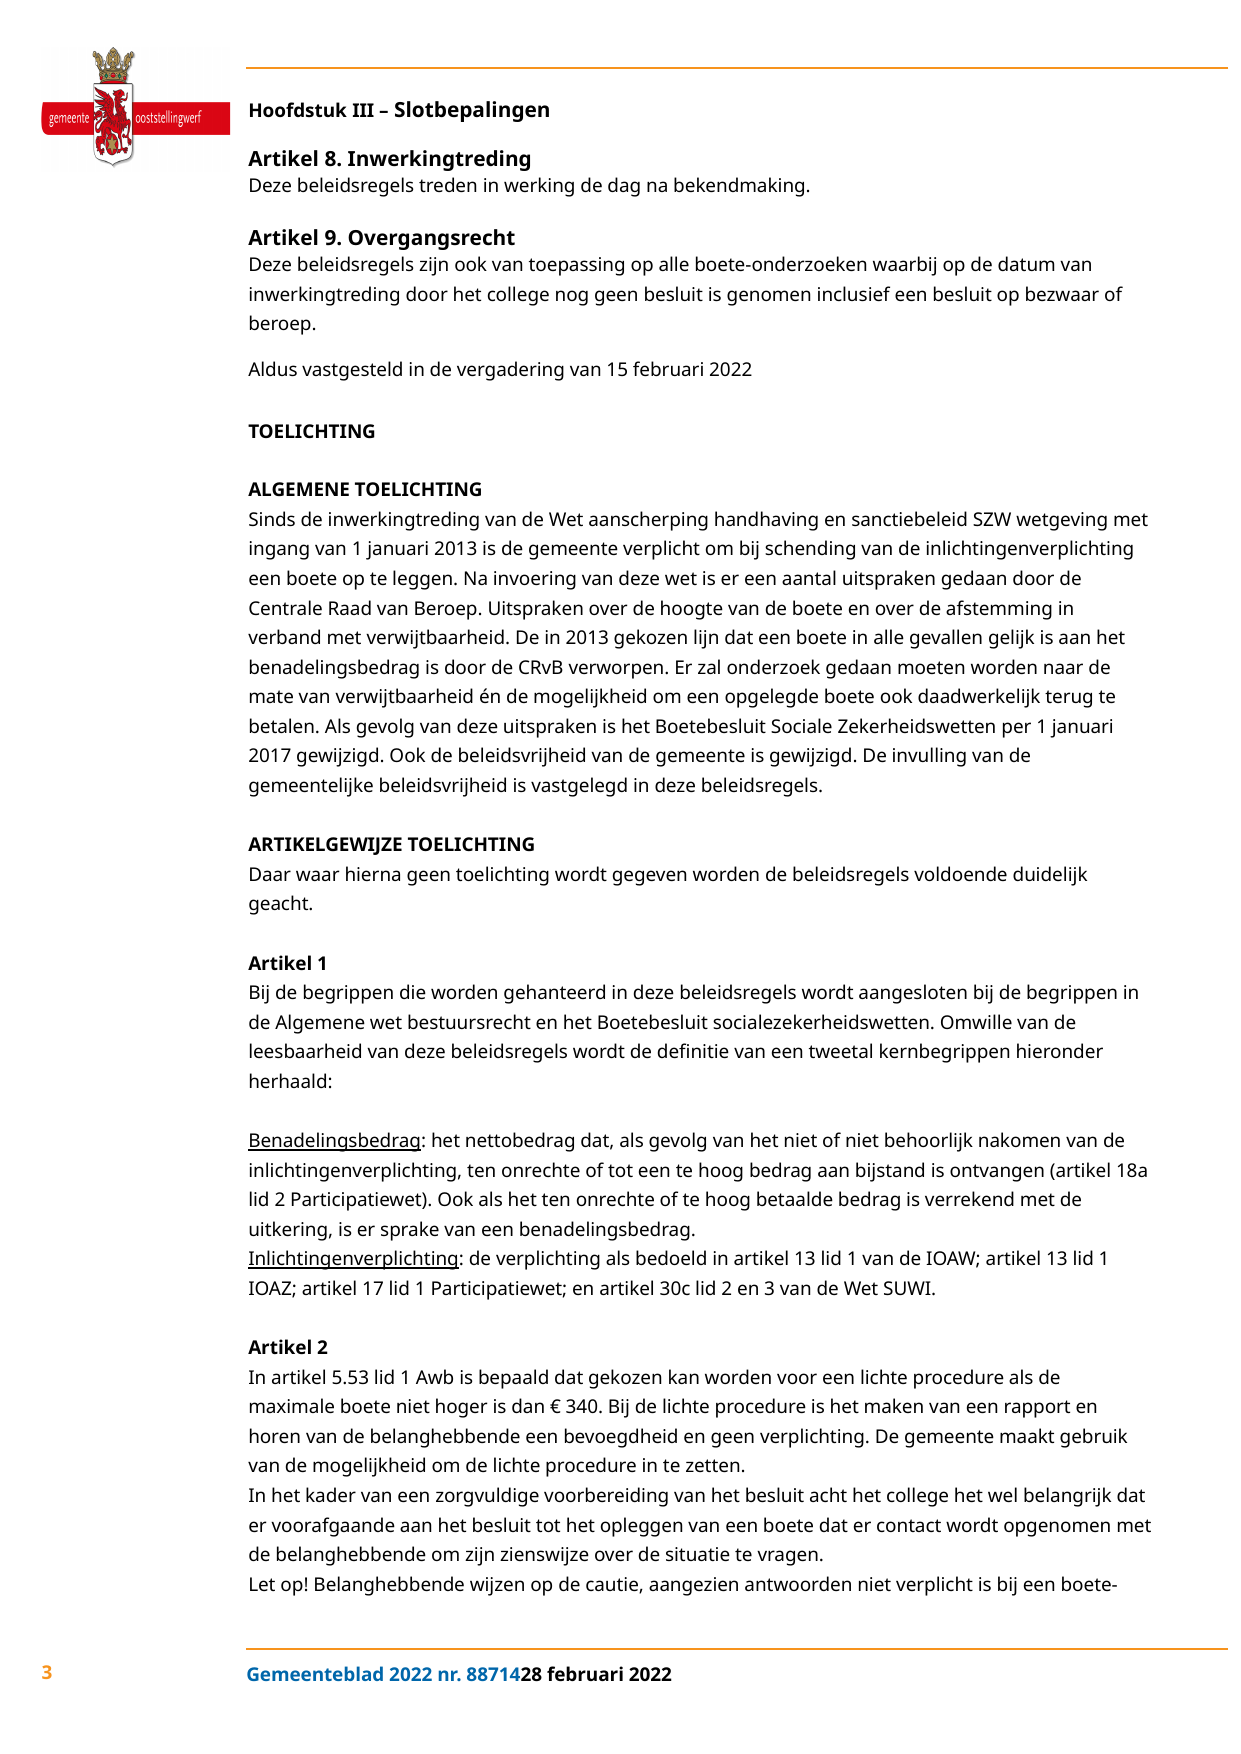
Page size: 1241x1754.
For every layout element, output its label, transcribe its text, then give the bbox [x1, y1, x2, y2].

text Daar waar hierna geen toelichting wordt gegeven worden de beleidsregels voldoende duidelijk geacht. [248, 861, 1152, 916]
text Artikel 9. Overgangsrecht [248, 223, 1152, 251]
text Aldus vastgesteld in de vergadering van 15 februari 2022 [248, 356, 1152, 382]
text Artikel 2 [248, 1334, 1152, 1360]
text Inlichtingenverplichting: de verplichting als bedoeld in artikel 13 lid 1 van de IOAW; artikel 13 lid 1 IOAZ; artikel 17 lid 1 Participatiewet; en artikel 30c lid 2 en 3 van de Wet SUWI. [248, 1246, 1152, 1301]
text Hoofdstuk III – Slotbepalingen [248, 95, 1152, 123]
text Artikel 1 [248, 950, 1152, 976]
picture [41, 47, 231, 172]
text Deze beleidsregels treden in werking de dag na bekendmaking. [248, 172, 1152, 198]
text In artikel 5.53 lid 1 Awb is bepaald dat gekozen kan worden voor een lichte procedure als de maximale boete niet hoger is dan € 340. Bij de lichte procedure is het maken van een rapport en horen van de belanghebbende een bevoegdheid en geen verplichting. De gemeente maakt gebruik van de mogelijkheid om de lichte procedure in te zetten. [248, 1364, 1152, 1478]
text Let op! Belanghebbende wijzen op de cautie, aangezien antwoorden niet verplicht is bij een boete- [248, 1571, 1152, 1597]
text Deze beleidsregels zijn ook van toepassing op alle boete-onderzoeken waarbij op de datum van inwerkingtreding door het college nog geen besluit is genomen inclusief een besluit op bezwaar of beroep. [248, 251, 1152, 336]
text TOELICHTING [248, 408, 1152, 447]
text Sinds de inwerkingtreding van de Wet aanscherping handhaving en sanctiebeleid SZW wetgeving met ingang van 1 januari 2013 is de gemeente verplicht om bij schending van de inlichtingenverplichting een boete op te leggen. Na invoering van deze wet is er een aantal uitspraken gedaan door de Centrale Raad van Beroep. Uitspraken over de hoogte van de boete en over de afstemming in verband met verwijtbaarheid. De in 2013 gekozen lijn dat een boete in alle gevallen gelijk is aan het benadelingsbedrag is door de CRvB verworpen. Er zal onderzoek gedaan moeten worden naar de mate van verwijtbaarheid én de mogelijkheid om een opgelegde boete ook daadwerkelijk terug te betalen. Als gevolg van deze uitspraken is het Boetebesluit Sociale Zekerheidswetten per 1 januari 2017 gewijzigd. Ook de beleidsvrijheid van de gemeente is gewijzigd. De invulling van de gemeentelijke beleidsvrijheid is vastgelegd in deze beleidsregels. [248, 506, 1152, 798]
text Bij de begrippen die worden gehanteerd in deze beleidsregels wordt aangesloten bij de begrippen in de Algemene wet bestuursrecht en het Boetebesluit socialezekerheidswetten. Omwille van de leesbaarheid van deze beleidsregels wordt de definitie van een tweetal kernbegrippen hieronder herhaald: [248, 979, 1152, 1094]
text Benadelingsbedrag: het nettobedrag dat, als gevolg van het niet of niet behoorlijk nakomen van de inlichtingenverplichting, ten onrechte of tot een te hoog bedrag aan bijstand is ontvangen (artikel 18a lid 2 Participatiewet). Ook als het ten onrechte of te hoog betaalde bedrag is verrekend met de uitkering, is er sprake van een benadelingsbedrag. [248, 1127, 1152, 1242]
text Artikel 8. Inwerkingtreding [248, 144, 1152, 172]
text ARTIKELGEWIJZE TOELICHTING [248, 831, 1152, 857]
text In het kader van een zorgvuldige voorbereiding van het besluit acht het college het wel belangrijk dat er voorafgaande aan het besluit tot het opleggen van een boete dat er contact wordt opgenomen met de belanghebbende om zijn zienswijze over de situatie te vragen. [248, 1482, 1152, 1567]
text ALGEMENE TOELICHTING [248, 476, 1152, 502]
